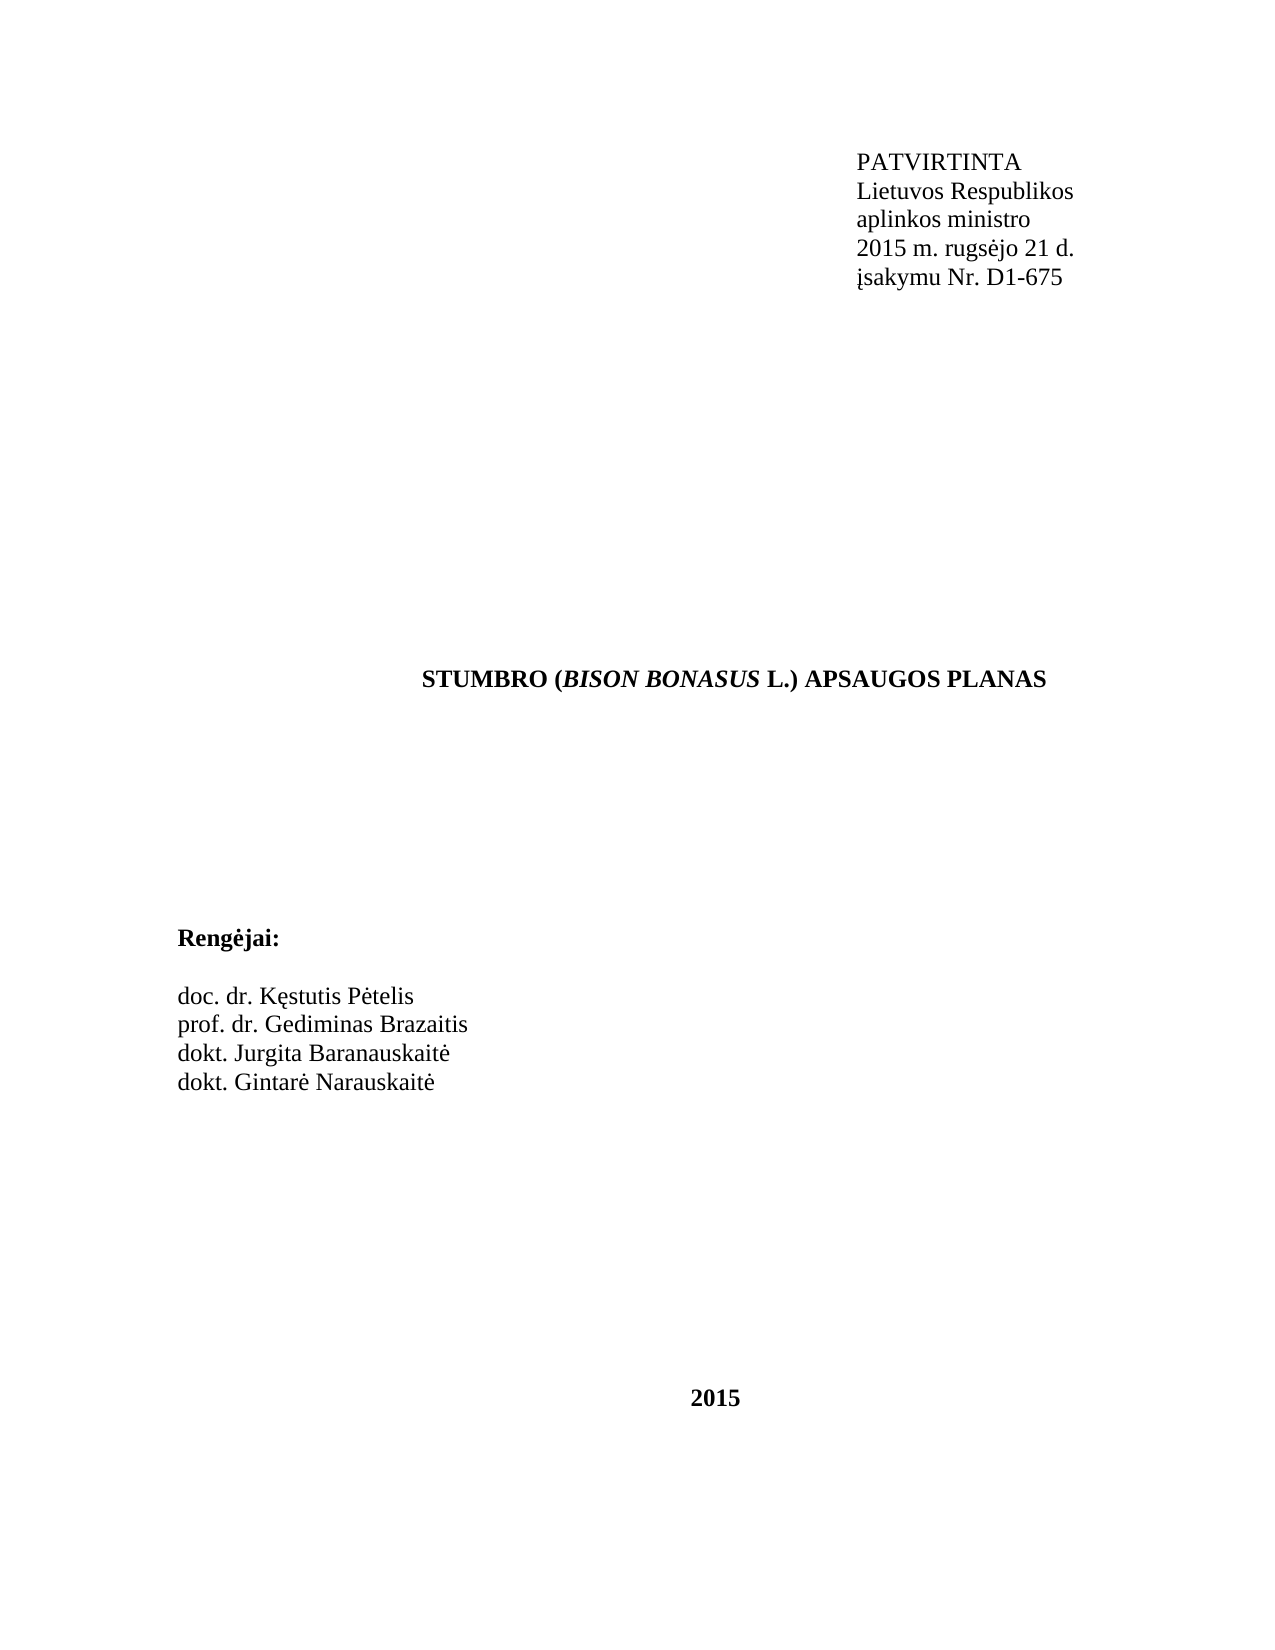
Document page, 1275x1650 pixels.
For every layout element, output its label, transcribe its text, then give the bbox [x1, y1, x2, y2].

text įsakymu Nr. D1-675 [856, 262, 1216, 291]
text dokt. Gintarė Narauskaitė [177, 1067, 1216, 1096]
text doc. dr. Kęstutis Pėtelis [177, 981, 1216, 1009]
text aplinkos ministro [856, 204, 1216, 233]
text Rengėjai: [177, 923, 1216, 952]
text 2015 m. rugsėjo 21 d. [856, 233, 1216, 262]
text Lietuvos Respublikos [856, 176, 1216, 204]
text 2015 [215, 1383, 1216, 1412]
text prof. dr. Gediminas Brazaitis [177, 1009, 1216, 1038]
text STUMBRO (Bison bonasus L.) APSAUGOS PLANAS [177, 664, 1216, 693]
text PATVIRTINTA [856, 147, 1216, 176]
text dokt. Jurgita Baranauskaitė [177, 1038, 1216, 1067]
